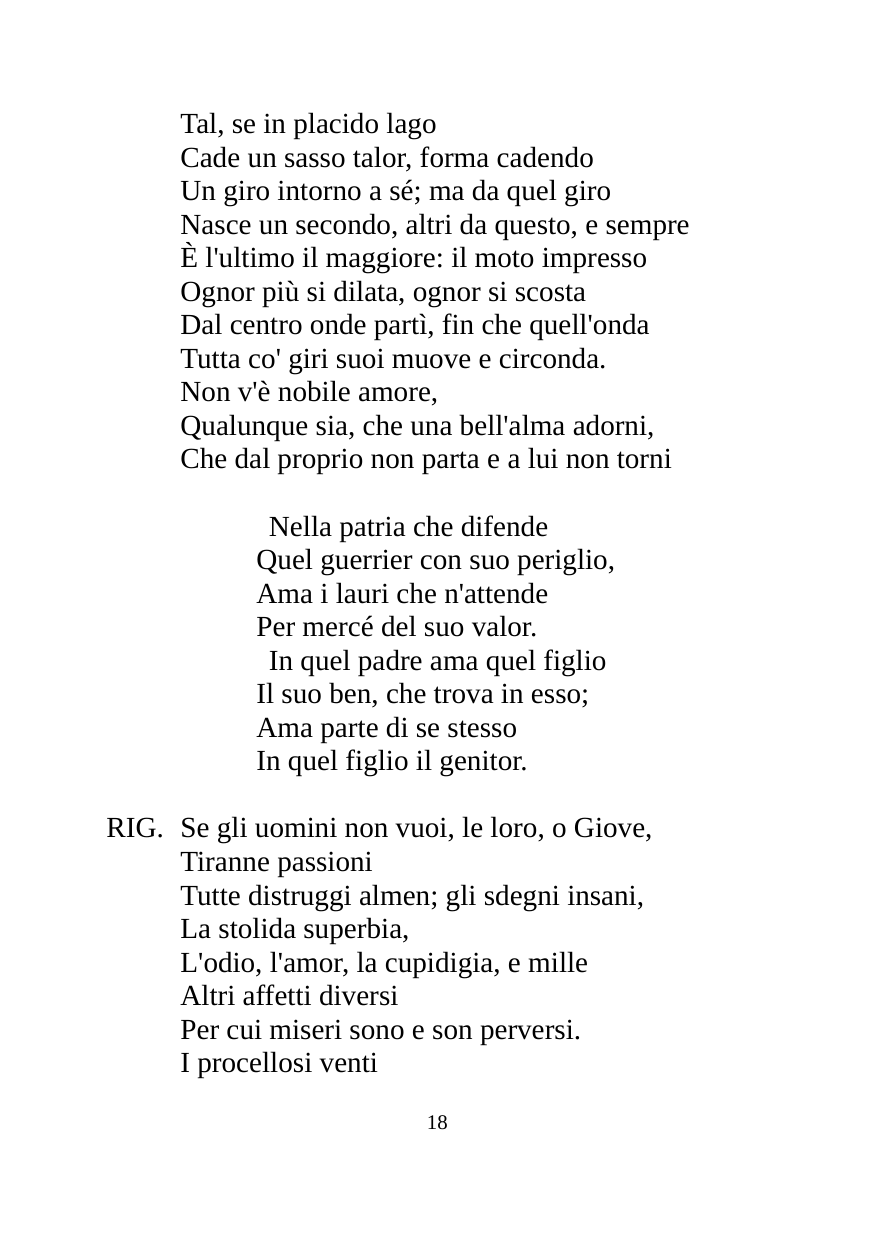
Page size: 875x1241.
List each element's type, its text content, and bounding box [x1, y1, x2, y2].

text Tutte distruggi almen; gli sdegni insani, [106, 878, 768, 911]
text Quel guerrier con suo periglio, [256, 542, 768, 576]
text Il suo ben, che trova in esso; [256, 676, 768, 710]
text Per cui miseri sono e son perversi. [106, 1012, 768, 1045]
text Un giro intorno a sé; ma da quel giro [106, 173, 768, 207]
text In quel figlio il genitor. [256, 743, 768, 777]
text I procellosi venti [106, 1045, 768, 1079]
text Altri affetti diversi [106, 978, 768, 1012]
text Non v'è nobile amore, [106, 374, 768, 408]
text RIG. Se gli uomini non vuoi, le loro, o Giove, [106, 811, 768, 844]
text È l'ultimo il maggiore: il moto impresso [106, 240, 768, 274]
text Dal centro onde partì, fin che quell'onda [106, 307, 768, 341]
text Cade un sasso talor, forma cadendo [106, 140, 768, 173]
text Ognor più si dilata, ognor si scosta [106, 274, 768, 307]
text Tal, se in placido lago [106, 106, 768, 140]
text Tiranne passioni [106, 844, 768, 878]
text Per mercé del suo valor. [256, 609, 768, 643]
text Qualunque sia, che una bell'alma adorni, [106, 408, 768, 442]
text Ama i lauri che n'attende [256, 576, 768, 609]
text Ama parte di se stesso [256, 710, 768, 743]
text Nasce un secondo, altri da questo, e sempre [106, 207, 768, 240]
text L'odio, l'amor, la cupidigia, e mille [106, 945, 768, 978]
text Che dal proprio non parta e a lui non torni [106, 442, 768, 475]
text Nella patria che difende [269, 509, 768, 542]
text Tutta co' giri suoi muove e circonda. [106, 341, 768, 374]
text La stolida superbia, [106, 911, 768, 945]
text In quel padre ama quel figlio [269, 643, 768, 676]
